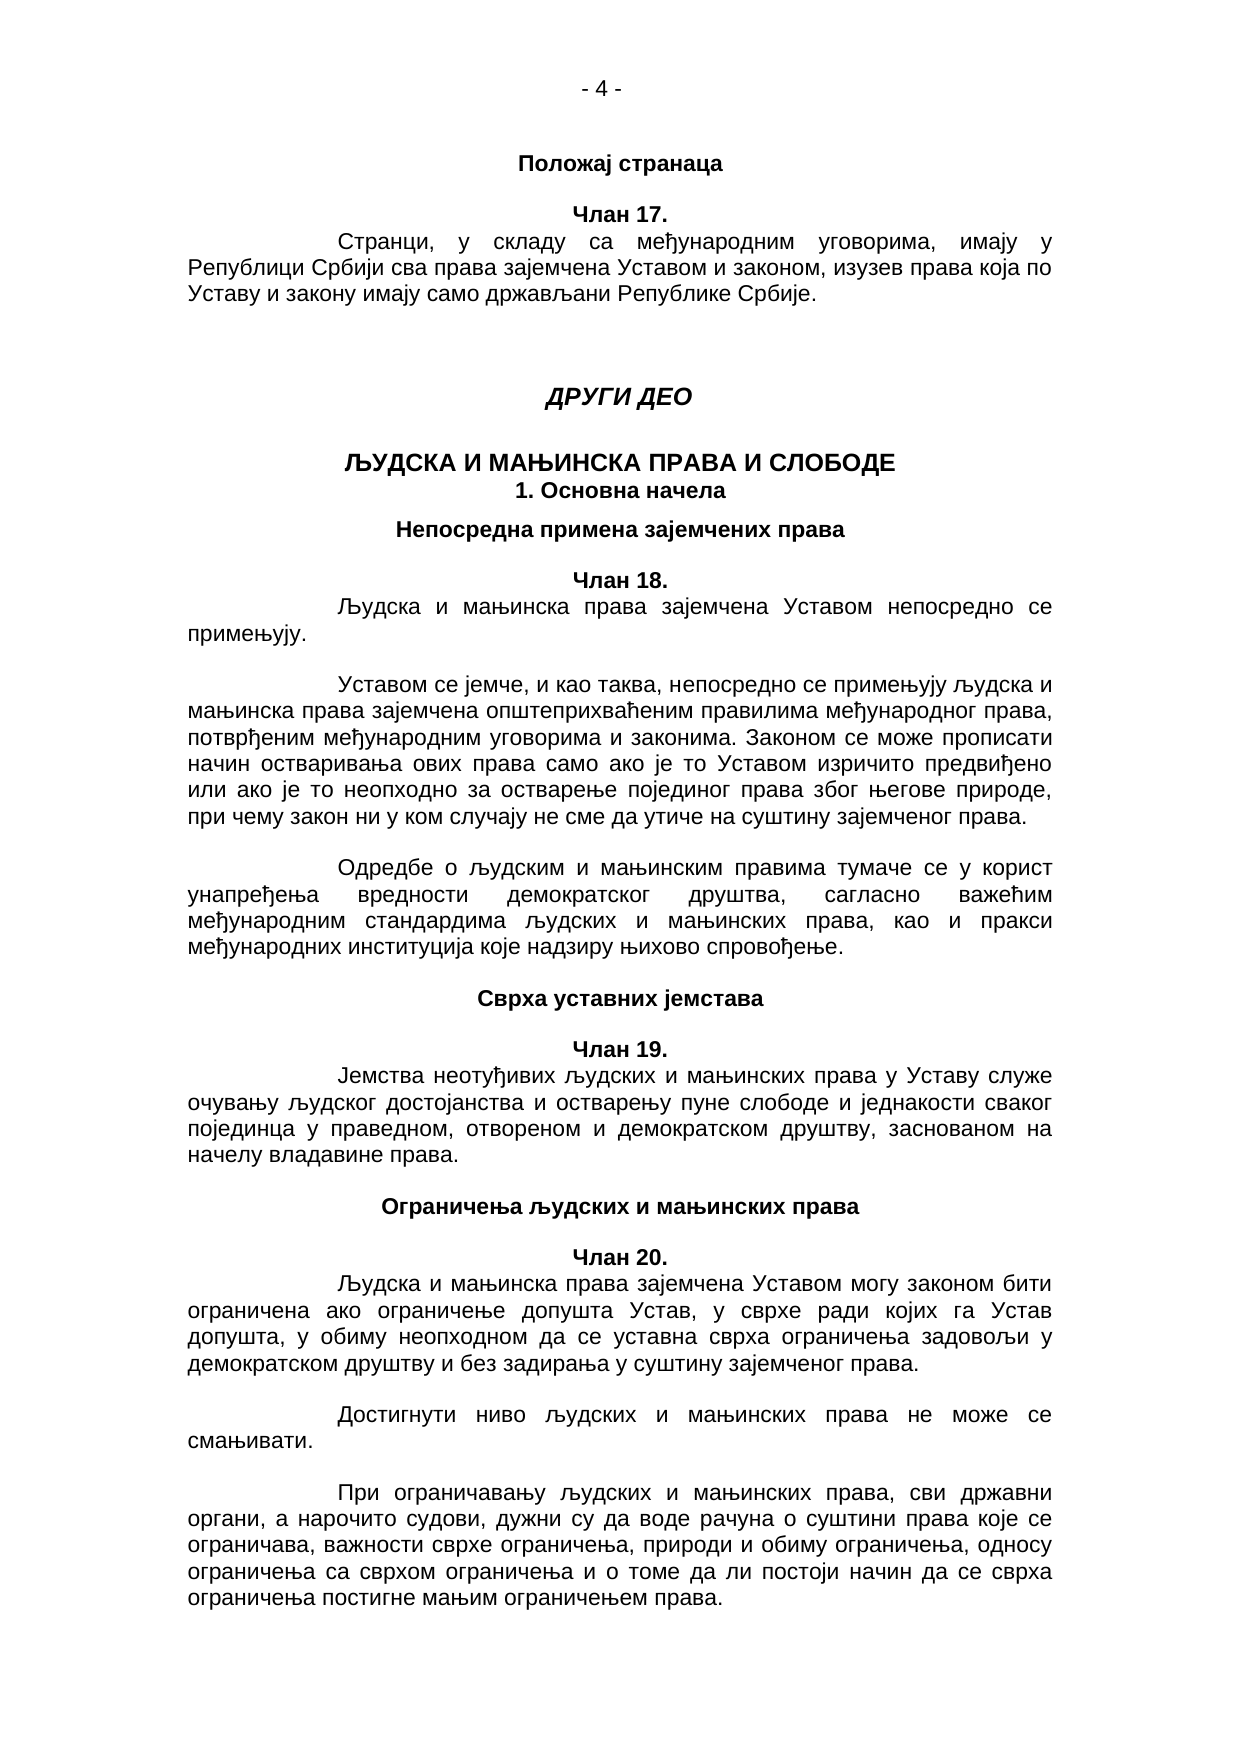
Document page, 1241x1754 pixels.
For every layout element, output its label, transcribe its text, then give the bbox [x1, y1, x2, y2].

text Странци, у складу са међународним уговорима, имају у Републици Србији сва права зајемчена Уставом и законом, изузев права која по Уставу и закону имају само држављани Републике Србије. [187, 228, 1053, 307]
text Одредбе о људским и мањинским правима тумаче се у корист унапређења вредности демократског друштва, сагласно важећим међународним стандaрдима људских и мањинских права, као и пракси међународних институција којe надзиру њихово спровођење. [187, 854, 1053, 959]
text Људска и мањинска права зајемчена Уставом могу законом бити ограничена ако ограничење допушта Устав, у сврхе ради којих га Устав допушта, у обиму неопходном да се уставна сврха ограничења задовољи у демократском друштву и без задирања у суштину зајемченог права. [187, 1270, 1053, 1376]
text Ограничења људских и мањинских права [262, 1193, 978, 1219]
text Јемства неотуђивих људских и мањинских права у Уставу служе очувању људског достојанства и остварењу пуне слободе и једнакости сваког појединца у праведном, отвореном и демократском друштву, заснованом на начелу владавине права. [187, 1062, 1053, 1168]
text ДРУГИ ДЕО [262, 382, 978, 411]
text Сврха уставних јемстава [262, 984, 978, 1011]
text Уставом се јемче, и као таква, непосредно се примењују људска и мањинска права зајемчена општеприхваћеним правилима међународног права, потврђеним међународним уговорима и законима. Законом се може прописати начин остваривања ових права само ако је то Уставом изричито предвиђено или ако је то неопходно за остварење појединог права због његове природе, при чему закон ни у ком случају не сме да утиче на суштину зајемченог права. [187, 671, 1053, 829]
text Непосредна примена зајемчених права [262, 516, 978, 542]
text Људска и мањинска права зајемчена Уставом непосредно се примењују. [187, 593, 1053, 646]
text Члан 18. [262, 567, 978, 593]
text ЉУДСКА И МАЊИНСКА ПРАВА И СЛОБОДЕ [262, 448, 978, 477]
text Члан 20. [262, 1244, 978, 1270]
text 1. Основна начела [262, 477, 978, 503]
text Члан 17. [262, 201, 978, 228]
text Положај странаца [262, 150, 978, 176]
text Члан 19. [262, 1036, 978, 1062]
text При ограничавању људских и мањинских права, сви државни органи, а нарочито судови, дужни су да воде рачуна о суштини права које се ограничава, важности сврхе ограничења, природи и обиму ограничења, односу ограничења са сврхом ограничења и о томе да ли постоји начин да се сврха ограничења постигне мањим ограничењем права. [187, 1478, 1053, 1610]
text Достигнути ниво људских и мањинских права не може се смањивати. [187, 1401, 1053, 1453]
